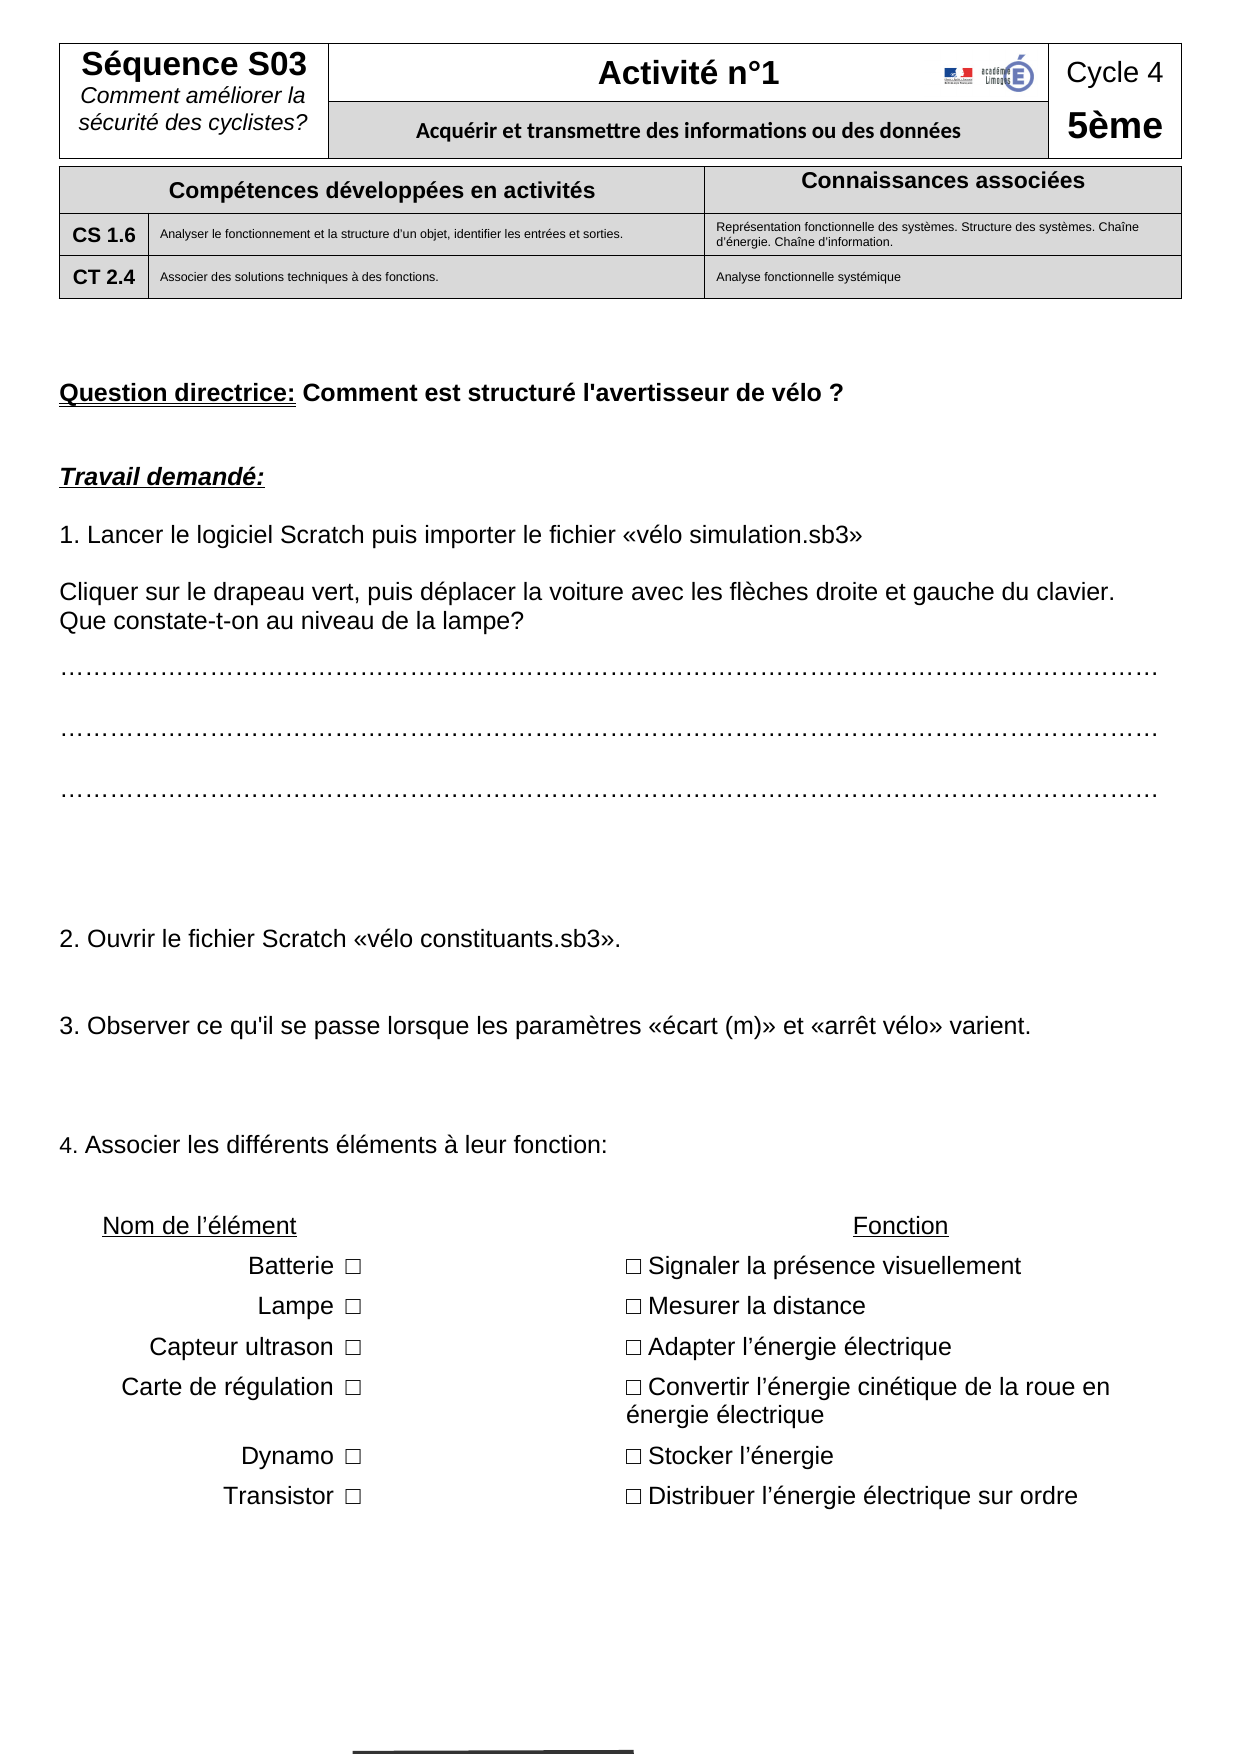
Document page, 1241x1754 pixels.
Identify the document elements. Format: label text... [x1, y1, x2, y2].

table_cell Carte de régulation [59, 1366, 339, 1435]
table_cell □ Convertir l’énergie cinétique de la roue en énergie électrique [620, 1366, 1181, 1435]
table_cell □ [340, 1286, 620, 1326]
table_cell □ Distribuer l’énergie électrique sur ordre [620, 1475, 1181, 1515]
table_cell CS 1.6 [60, 214, 148, 255]
table_cell Capteur ultrason [59, 1326, 339, 1366]
table_cell Analyse fonctionnelle systémique [705, 256, 1181, 298]
table_header Fonction [620, 1205, 1181, 1245]
text 3. Observer ce qu'il se passe lorsque les paramètres «écart (m)» et «arrêt vélo» varient. [59, 1011, 1181, 1039]
table_cell □ [340, 1435, 620, 1475]
table_cell □ Stocker l’énergie [620, 1435, 1181, 1475]
table_cell □ Signaler la présence visuellement [620, 1245, 1181, 1286]
table_cell □ Mesurer la distance [620, 1286, 1181, 1326]
table_cell □ Adapter l’énergie électrique [620, 1326, 1181, 1366]
table_header Compétences développées en activités [60, 167, 704, 213]
table_cell □ [340, 1326, 620, 1366]
text Question directrice: Comment est structuré l'avertisseur de vélo ? [59, 378, 1181, 407]
text 1. Lancer le logiciel Scratch puis importer le fichier «vélo simulation.sb3» [59, 520, 1181, 548]
table_cell □ [340, 1366, 620, 1435]
table_header Activité n°1 [329, 44, 1048, 101]
picture [924, 49, 1038, 97]
text Que constate-t-on au niveau de la lampe? [59, 606, 1181, 635]
text …………………………………………………………………………………………………………………… [59, 774, 1181, 803]
table_cell Associer des solutions techniques à des fonctions. [149, 256, 704, 298]
table_header Cycle 4 5ème [1049, 44, 1181, 158]
table_cell □ [340, 1245, 620, 1286]
table_cell Analyser le fonctionnement et la structure d’un objet, identifier les entrées et sorties. [149, 214, 704, 255]
table_cell Transistor [59, 1475, 339, 1515]
table_cell Lampe [59, 1286, 339, 1326]
text Cliquer sur le drapeau vert, puis déplacer la voiture avec les flèches droite et gauche du clavier. [59, 577, 1181, 606]
table_cell Dynamo [59, 1435, 339, 1475]
table_cell Acquérir et transmettre des informations ou des données [329, 102, 1048, 158]
table_header [340, 1205, 620, 1245]
table_cell CT 2.4 [60, 256, 148, 298]
table_header Connaissances associées [705, 167, 1181, 213]
table_cell Représentation fonctionnelle des systèmes. Structure des systèmes. Chaîne d’énergie. Chaîne d’information. [705, 214, 1181, 255]
text 4. Associer les différents éléments à leur fonction: [59, 1130, 1181, 1159]
text Travail demandé: [59, 462, 1181, 491]
table_cell □ [340, 1475, 620, 1515]
table_cell Batterie [59, 1245, 339, 1286]
text …………………………………………………………………………………………………………………… [59, 652, 1181, 681]
text …………………………………………………………………………………………………………………… [59, 713, 1181, 742]
table_header Nom de l’élément [59, 1205, 339, 1245]
text 2. Ouvrir le fichier Scratch «vélo constituants.sb3». [59, 924, 1181, 953]
table_header Séquence S03 Comment améliorer la sécurité des cyclistes? [60, 44, 328, 158]
